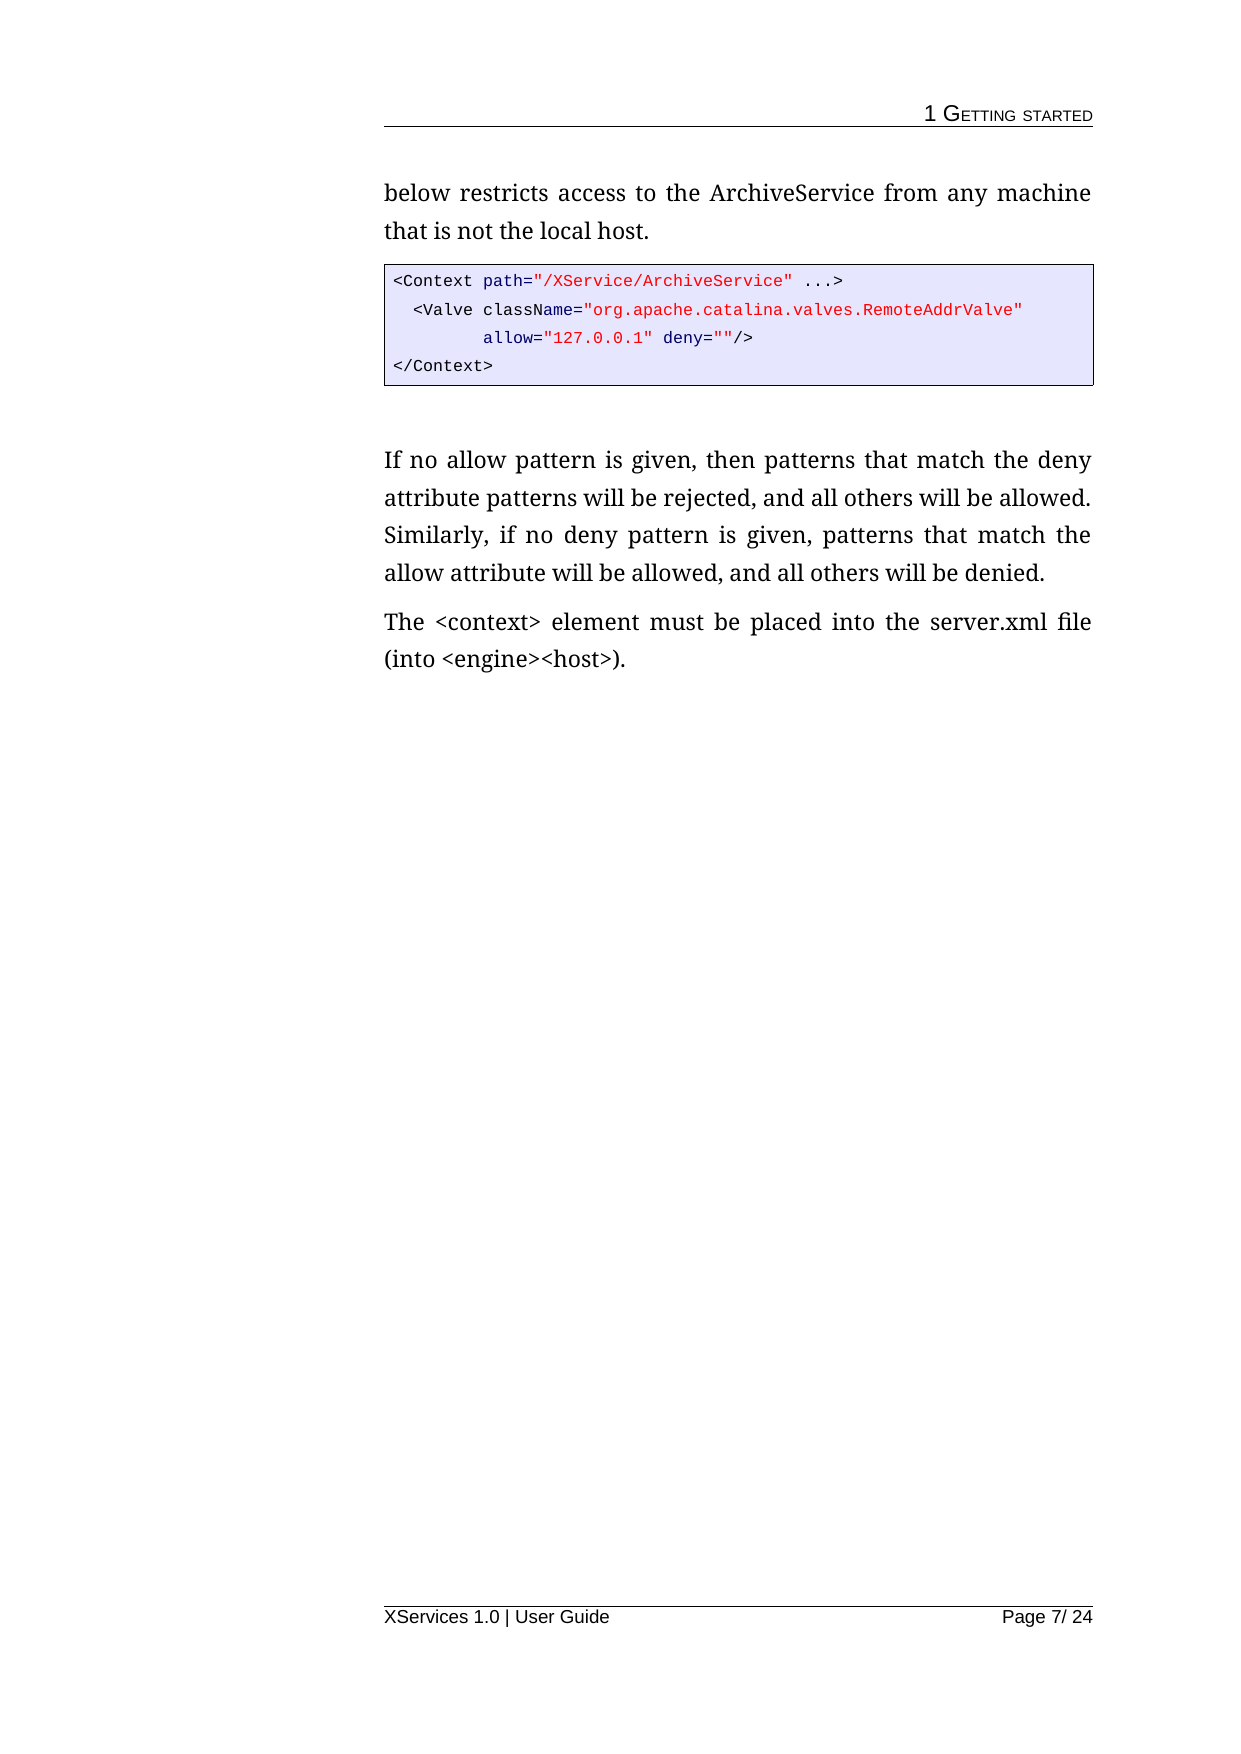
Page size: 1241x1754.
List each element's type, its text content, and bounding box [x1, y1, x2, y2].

text If no allow pattern is given, then patterns that match the deny attribute patterns will be rejected, and all others will be allowed. Similarly, if no deny pattern is given, patterns that match the allow attribute will be allowed, and all others will be denied. [384, 444, 1093, 588]
text below restricts access to the ArchiveService from any machine that is not the local host. [384, 177, 1093, 246]
text <Context path="/XService/ArchiveService" ...> <Valve className="org.apache.catalina.valves.RemoteAddrValve" allow="127.0.0.1" deny=""/> </Context> [385, 265, 1093, 385]
text The <context> element must be placed into the server.xml file (into <engine><host>). [384, 606, 1093, 674]
